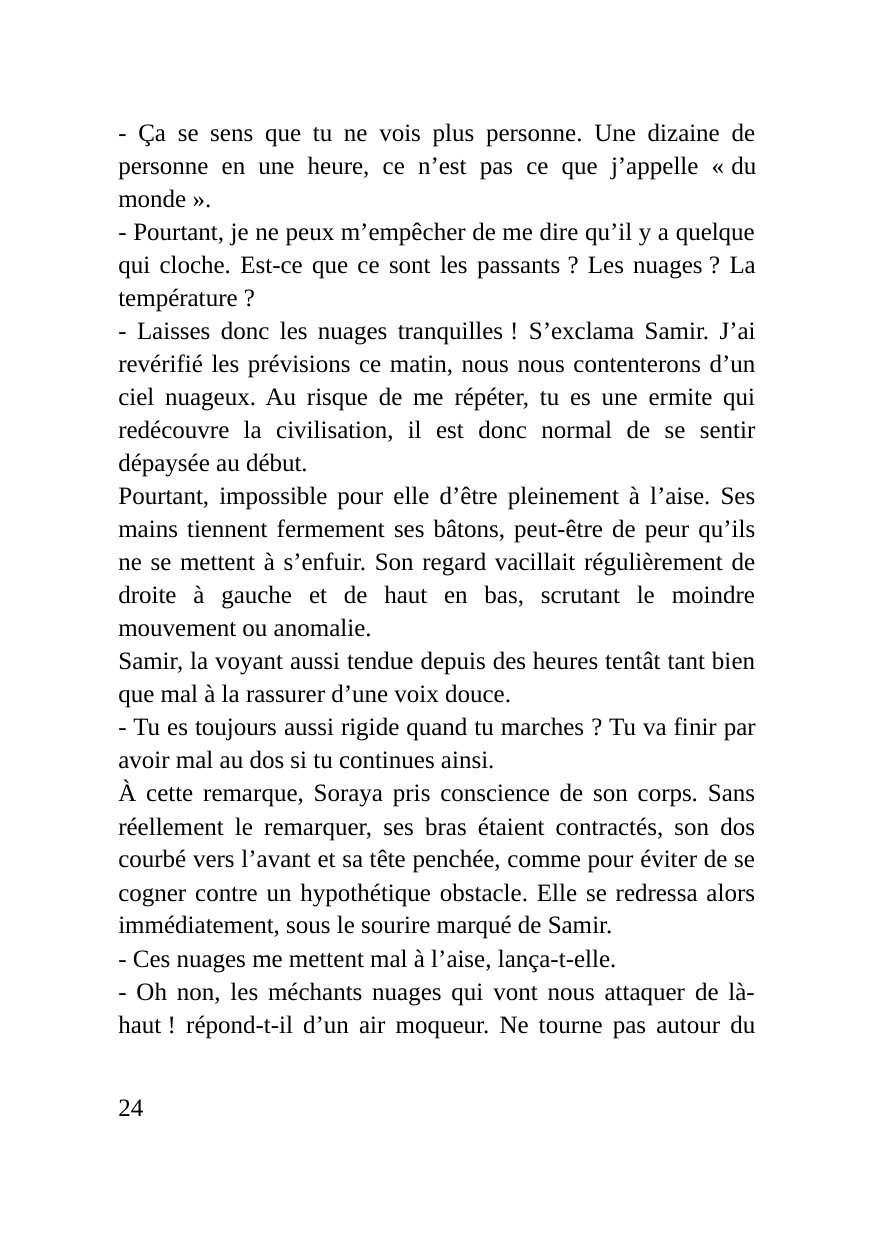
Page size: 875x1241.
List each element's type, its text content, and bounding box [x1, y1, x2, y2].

text - Pourtant, je ne peux m’empêcher de me dire qu’il y a quelque qui cloche. Est-ce que ce sont les passants ? Les nuages ? La température ? [118, 217, 756, 312]
text - Laisses donc les nuages tranquilles ! S’exclama Samir. J’ai revérifié les prévisions ce matin, nous nous contenterons d’un ciel nuageux. Au risque de me répéter, tu es une ermite qui redécouvre la civilisation, il est donc normal de se sentir dépaysée au début. [118, 316, 756, 477]
text Pourtant, impossible pour elle d’être pleinement à l’aise. Ses mains tiennent fermement ses bâtons, peut-être de peur qu’ils ne se mettent à s’enfuir. Son regard vacillait régulièrement de droite à gauche et de haut en bas, scrutant le moindre mouvement ou anomalie. [118, 481, 756, 642]
text - Ça se sens que tu ne vois plus personne. Une dizaine de personne en une heure, ce n’est pas ce que j’appelle « du monde ». [118, 118, 756, 213]
text - Ces nuages me mettent mal à l’aise, lança-t-elle. [118, 944, 756, 972]
text Samir, la voyant aussi tendue depuis des heures tentât tant bien que mal à la rassurer d’une voix douce. [118, 646, 756, 708]
text - Oh non, les méchants nuages qui vont nous attaquer de là-haut ! répond-t-il d’un air moqueur. Ne tourne pas autour du [118, 977, 756, 1038]
text À cette remarque, Soraya pris conscience de son corps. Sans réellement le remarquer, ses bras étaient contractés, son dos courbé vers l’avant et sa tête penchée, comme pour éviter de se cogner contre un hypothétique obstacle. Elle se redressa alors immédiatement, sous le sourire marqué de Samir. [118, 778, 756, 939]
text - Tu es toujours aussi rigide quand tu marches ? Tu va finir par avoir mal au dos si tu continues ainsi. [118, 712, 756, 774]
